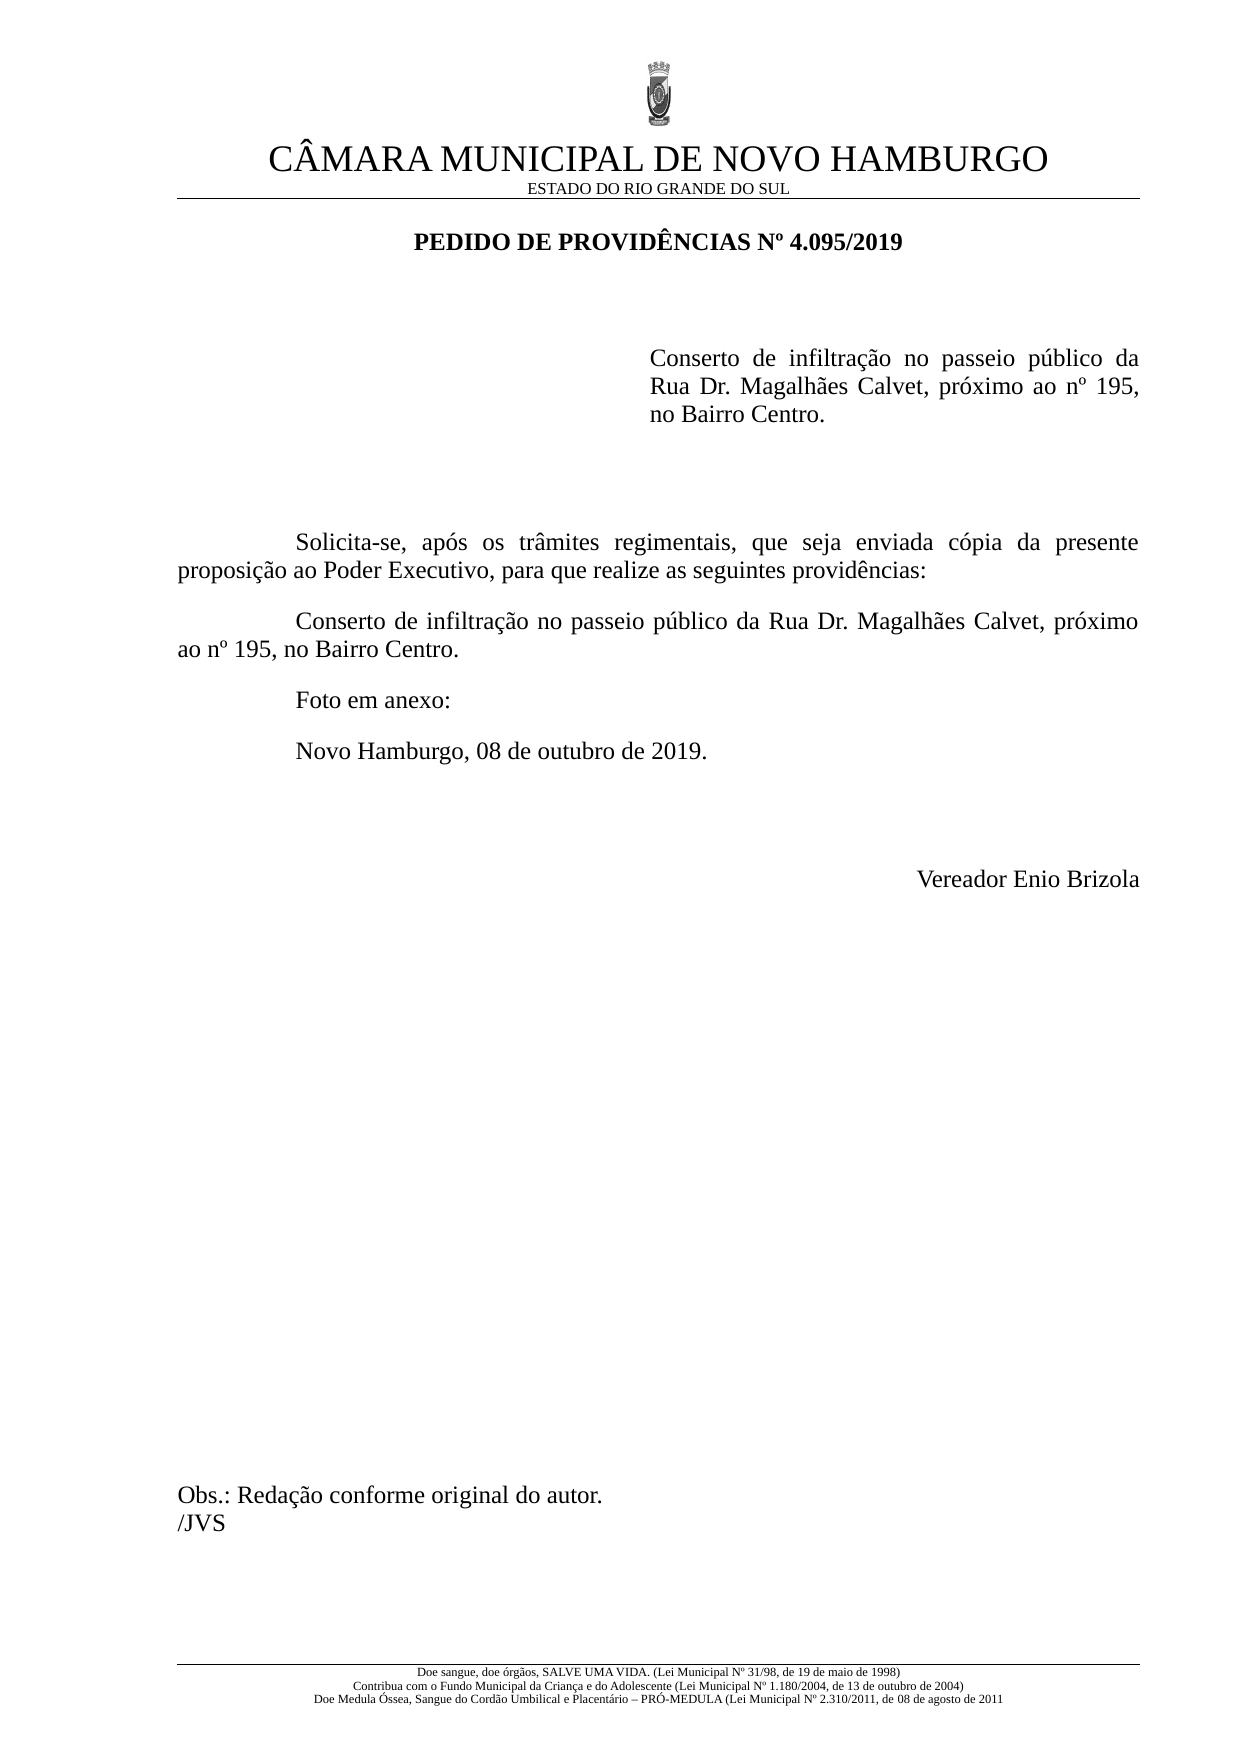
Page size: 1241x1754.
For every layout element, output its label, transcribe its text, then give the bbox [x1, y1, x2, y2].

text PEDIDO DE PROVIDÊNCIAS Nº 4.095/2019 [177, 228, 1140, 256]
text Conserto de infiltração no passeio público da Rua Dr. Magalhães Calvet, próximo ao nº 195, no Bairro Centro. [649, 344, 1140, 428]
text Solicita-se, após os trâmites regimentais, que seja enviada cópia da presente proposição ao Poder Executivo, para que realize as seguintes providências: [177, 528, 1140, 583]
text Vereador Enio Brizola [177, 865, 1140, 893]
text Conserto de infiltração no passeio público da Rua Dr. Magalhães Calvet, próximo ao nº 195, no Bairro Centro. [177, 607, 1140, 662]
text Foto em anexo: [177, 686, 1140, 714]
text /JVS [177, 1509, 1140, 1536]
text Novo Hamburgo, 08 de outubro de 2019. [177, 737, 1140, 765]
text Obs.: Redação conforme original do autor. [177, 1481, 1140, 1509]
